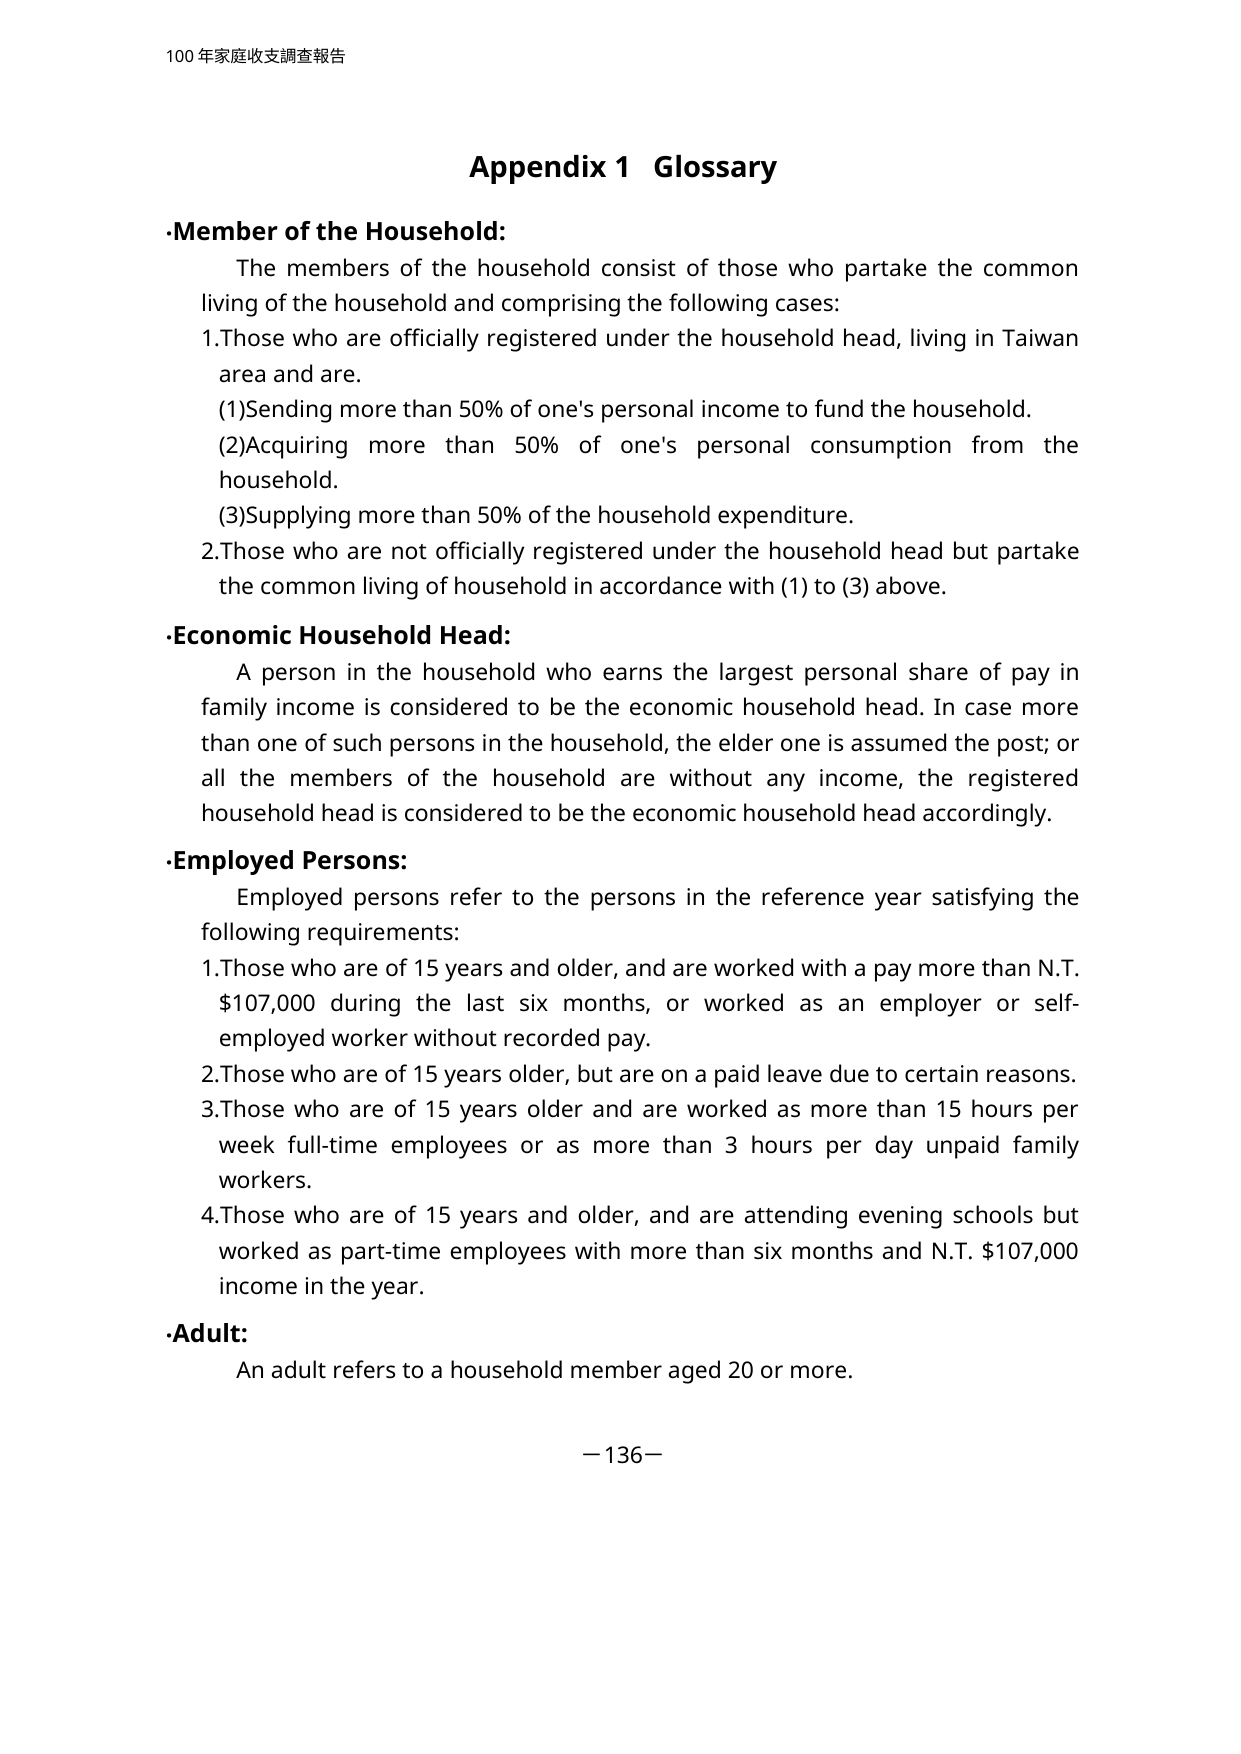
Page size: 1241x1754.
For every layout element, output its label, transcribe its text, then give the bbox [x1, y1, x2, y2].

text 4.Those who are of 15 years and older, and are attending evening schools but worked as part-time employees with more than six months and N.T. $107,000 income in the year. [201, 1196, 1081, 1302]
text ‧Employed Persons: [165, 841, 1081, 877]
text 2.Those who are of 15 years older, but are on a paid leave due to certain reasons. [201, 1054, 1081, 1089]
text (1)Sending more than 50% of one's personal income to fund the household. [218, 389, 1081, 425]
text ‧Economic Household Head: [165, 614, 1081, 652]
subtitle Appendix 1 Glossary [165, 148, 1081, 185]
text (2)Acquiring more than 50% of one's personal consumption from the household. [218, 425, 1081, 496]
text An adult refers to a household member aged 20 or more. [201, 1350, 1081, 1385]
text 1.Those who are officially registered under the household head, living in Taiwan area and are. [201, 318, 1081, 389]
text 3.Those who are of 15 years older and are worked as more than 15 hours per week full-time employees or as more than 3 hours per day unpaid family workers. [201, 1089, 1081, 1196]
text A person in the household who earns the largest personal share of pay in family income is considered to be the economic household head. In case more than one of such persons in the household, the elder one is assumed the post; or all the members of the household are without any income, the registered household head is considered to be the economic household head accordingly. [201, 652, 1081, 829]
text The members of the household consist of those who partake the common living of the household and comprising the following cases: [201, 248, 1081, 318]
text (3)Supplying more than 50% of the household expenditure. [218, 496, 1081, 531]
text ‧Member of the Household: [165, 210, 1081, 248]
text 1.Those who are of 15 years and older, and are worked with a pay more than N.T. $107,000 during the last six months, or worked as an employer or self-employed worker without recorded pay. [201, 948, 1081, 1054]
text Employed persons refer to the persons in the reference year satisfying the following requirements: [201, 877, 1081, 948]
text ‧Adult: [165, 1314, 1081, 1350]
text 2.Those who are not officially registered under the household head but partake the common living of household in accordance with (1) to (3) above. [201, 531, 1081, 602]
